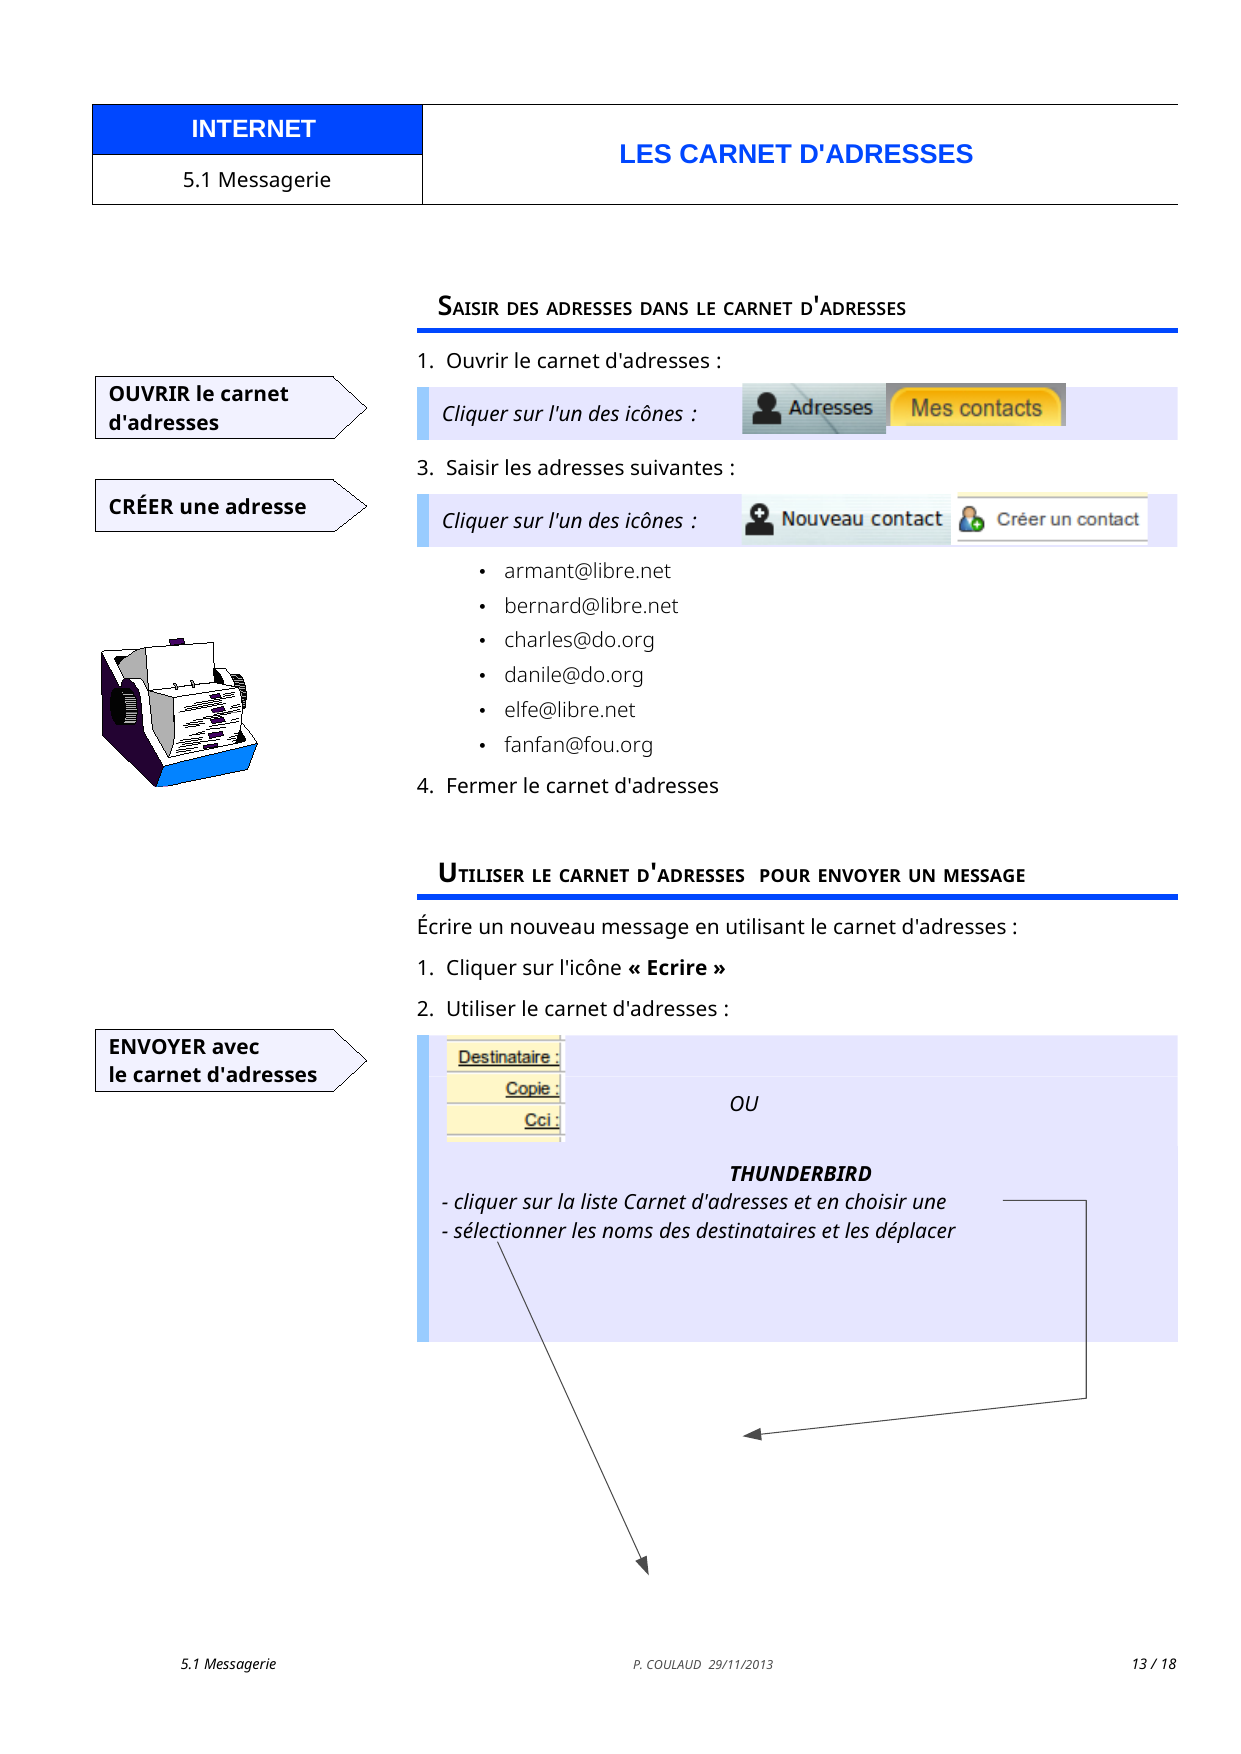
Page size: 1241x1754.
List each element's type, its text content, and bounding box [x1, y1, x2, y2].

text Cliquer sur l'un des icônes : [429, 494, 1178, 547]
list Utiliser le carnet d'adresses : [417, 994, 1178, 1023]
list elfe@libre.net [479, 695, 1178, 723]
list danile@do.org [479, 660, 1178, 689]
picture [446, 1035, 566, 1142]
picture [96, 638, 263, 787]
list armant@libre.net [479, 556, 1178, 584]
table_header LES CARNET D'ADRESSES [423, 105, 1178, 204]
text OU [429, 1076, 1178, 1146]
text Cliquer sur l'un des icônes : [429, 387, 1178, 440]
list Ouvrir le carnet d'adresses : [417, 346, 1178, 374]
table_cell 5.1 Messagerie [93, 155, 422, 204]
picture [742, 383, 1066, 434]
subtitle Saisir des adresses dans le carnet d'adresses [417, 283, 1178, 328]
text Écrire un nouveau message en utilisant le carnet d'adresses : [417, 912, 1178, 941]
list Saisir les adresses suivantes : [417, 453, 1178, 481]
table_header INTERNET [93, 105, 422, 154]
list Fermer le carnet d'adresses [417, 771, 1178, 799]
picture [741, 492, 1148, 545]
list bernard@libre.net [479, 591, 1178, 619]
list charles@do.org [479, 625, 1178, 654]
text THUNDERBIRD - cliquer sur la liste Carnet d'adresses et en choisir une - sélectionner les noms des destinataires et les déplacer [429, 1146, 1178, 1342]
list Cliquer sur l'icône « Ecrire » [417, 953, 1178, 982]
list fanfan@fou.org [479, 730, 1178, 758]
subtitle Utiliser le carnet d'adresses pour envoyer un message [417, 849, 1178, 894]
